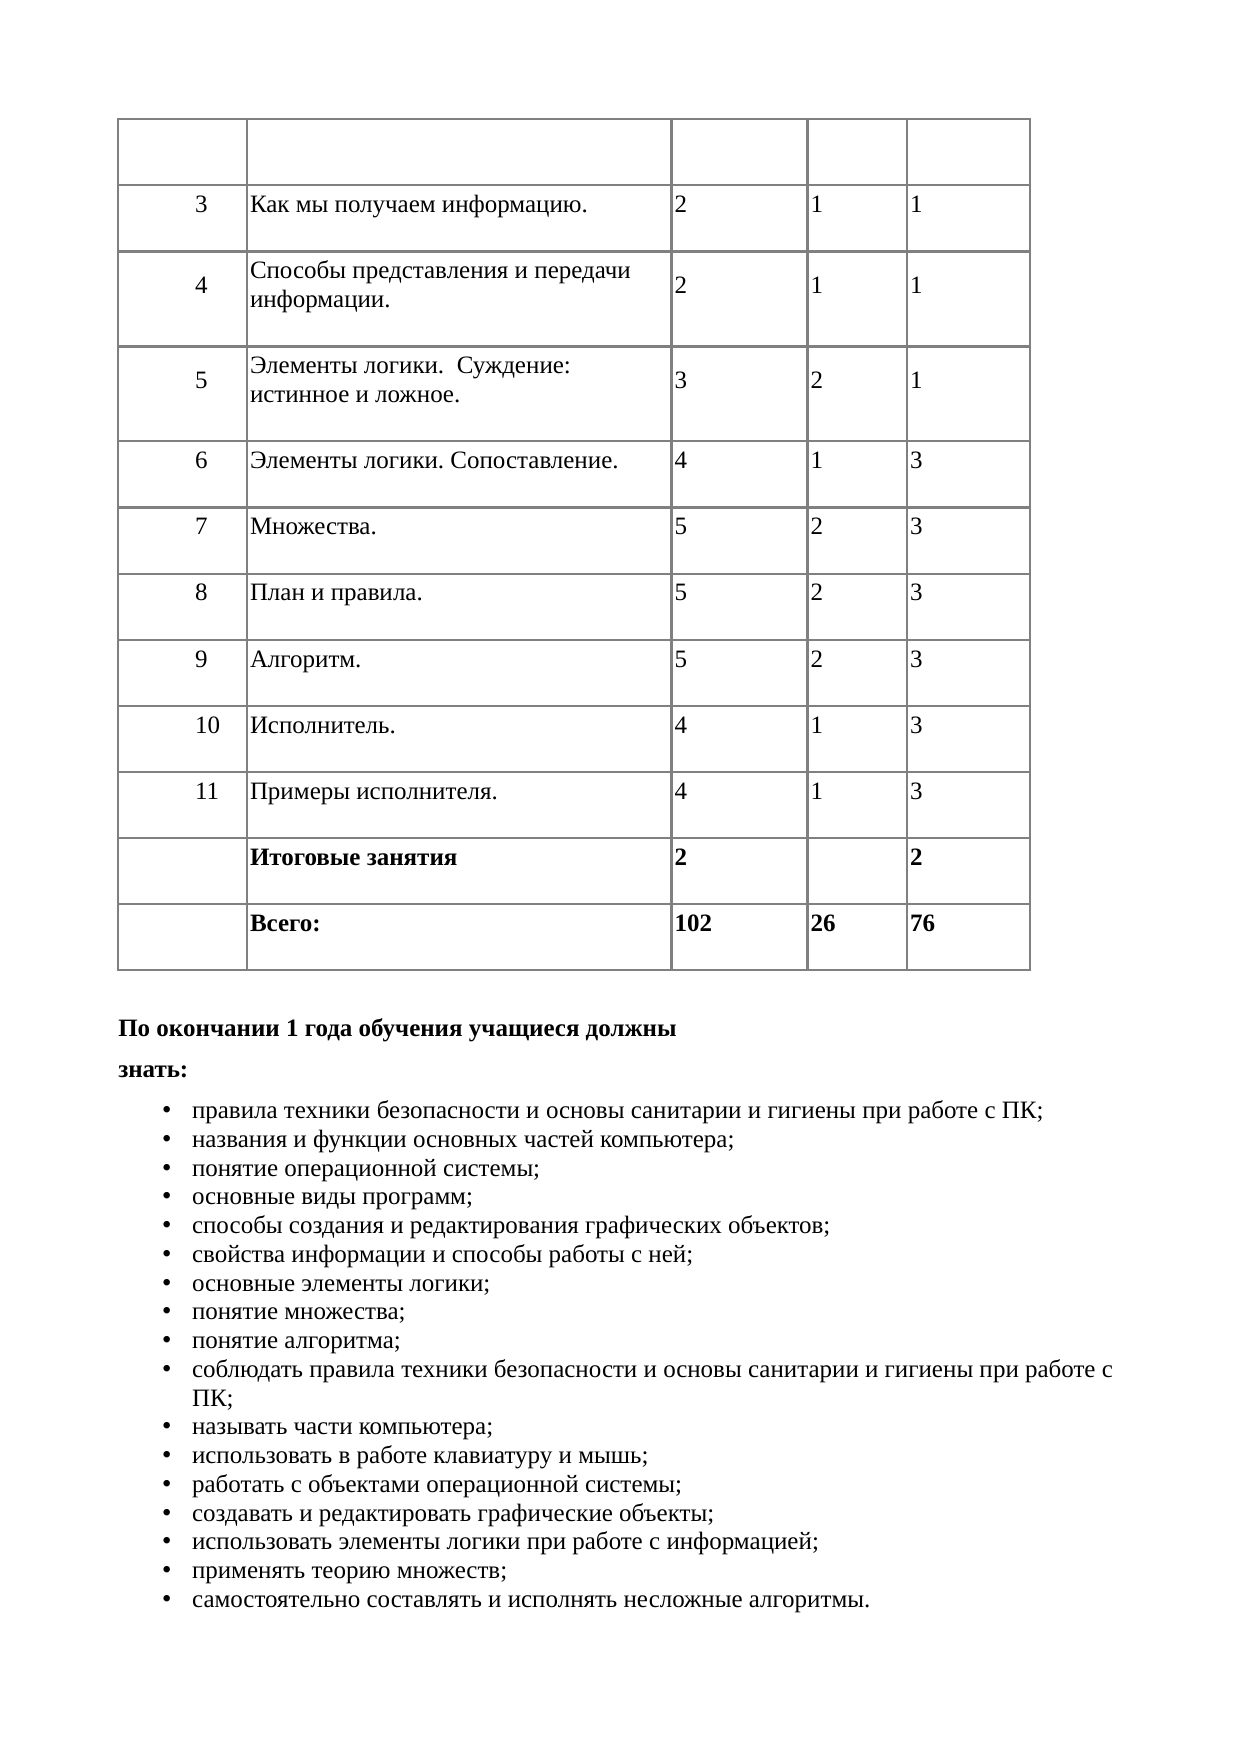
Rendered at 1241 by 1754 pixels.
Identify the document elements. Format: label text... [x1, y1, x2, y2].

list основные элементы логики; [162, 1268, 1122, 1296]
table_cell 1 [908, 253, 1029, 345]
list использовать в работе клавиатуру и мышь; [162, 1440, 1122, 1469]
list создавать и редактировать графические объекты; [162, 1498, 1122, 1526]
table_cell 1 [908, 348, 1029, 440]
table_cell Итоговые занятия [248, 839, 670, 903]
list понятие множества; [162, 1296, 1122, 1325]
table_cell 26 [809, 905, 906, 969]
table_cell 11 [119, 773, 246, 837]
table_cell 4 [673, 442, 806, 506]
table_cell Множества. [248, 509, 670, 572]
text знать: [118, 1054, 1122, 1083]
table_cell [119, 120, 246, 184]
list основные виды программ; [162, 1181, 1122, 1210]
table_cell 2 [809, 575, 906, 639]
table_cell 3 [673, 348, 806, 440]
table_cell Примеры исполнителя. [248, 773, 670, 837]
table_cell 1 [809, 707, 906, 771]
table_cell [119, 905, 246, 969]
table_cell 102 [673, 905, 806, 969]
table_cell 4 [119, 253, 246, 345]
list называть части компьютера; [162, 1411, 1122, 1440]
table_cell 1 [908, 186, 1029, 250]
table_cell 2 [809, 348, 906, 440]
list работать с объектами операционной системы; [162, 1469, 1122, 1498]
text По окончании 1 года обучения учащиеся должны [118, 1013, 1122, 1041]
table_cell 5 [673, 509, 806, 572]
table_cell План и правила. [248, 575, 670, 639]
table_cell Элементы логики. Суждение: истинное и ложное. [248, 348, 670, 440]
table_cell 2 [809, 509, 906, 572]
table_cell [908, 120, 1029, 184]
table_cell [809, 120, 906, 184]
table_cell Алгоритм. [248, 641, 670, 705]
list самостоятельно составлять и исполнять несложные алгоритмы. [162, 1584, 1122, 1613]
table_cell 4 [673, 773, 806, 837]
table_cell 9 [119, 641, 246, 705]
table_cell 2 [809, 641, 906, 705]
table_cell 5 [673, 575, 806, 639]
list правила техники безопасности и основы санитарии и гигиены при работе с ПК; [162, 1095, 1122, 1124]
list свойства информации и способы работы с ней; [162, 1239, 1122, 1268]
table_cell 1 [809, 253, 906, 345]
table_cell 8 [119, 575, 246, 639]
list понятие алгоритма; [162, 1325, 1122, 1354]
list использовать элементы логики при работе с информацией; [162, 1526, 1122, 1555]
table_cell 3 [908, 442, 1029, 506]
table_cell [119, 839, 246, 903]
table_cell [248, 120, 670, 184]
table_cell Исполнитель. [248, 707, 670, 771]
list применять теорию множеств; [162, 1555, 1122, 1584]
table_cell Способы представления и передачи информации. [248, 253, 670, 345]
table_cell 2 [673, 839, 806, 903]
table_cell 3 [908, 773, 1029, 837]
table_cell 3 [908, 575, 1029, 639]
table_cell 2 [673, 253, 806, 345]
list соблюдать правила техники безопасности и основы санитарии и гигиены при работе с ПК; [162, 1354, 1122, 1411]
table_cell 3 [908, 641, 1029, 705]
table_cell 1 [809, 442, 906, 506]
table_cell 3 [908, 707, 1029, 771]
table_cell Всего: [248, 905, 670, 969]
table_cell 1 [809, 773, 906, 837]
table_cell 2 [908, 839, 1029, 903]
table_cell 5 [119, 348, 246, 440]
table_cell 4 [673, 707, 806, 771]
table_cell 6 [119, 442, 246, 506]
table_cell 2 [673, 186, 806, 250]
table_cell [809, 839, 906, 903]
list понятие операционной системы; [162, 1153, 1122, 1181]
table_cell 7 [119, 509, 246, 572]
table_cell [673, 120, 806, 184]
table_cell 76 [908, 905, 1029, 969]
list способы создания и редактирования графических объектов; [162, 1210, 1122, 1239]
table_cell Элементы логики. Сопоставление. [248, 442, 670, 506]
table_cell 3 [908, 509, 1029, 572]
list названия и функции основных частей компьютера; [162, 1124, 1122, 1153]
table_cell 10 [119, 707, 246, 771]
table_cell Как мы получаем информацию. [248, 186, 670, 250]
table_cell 1 [809, 186, 906, 250]
table_cell 5 [673, 641, 806, 705]
table_cell 3 [119, 186, 246, 250]
